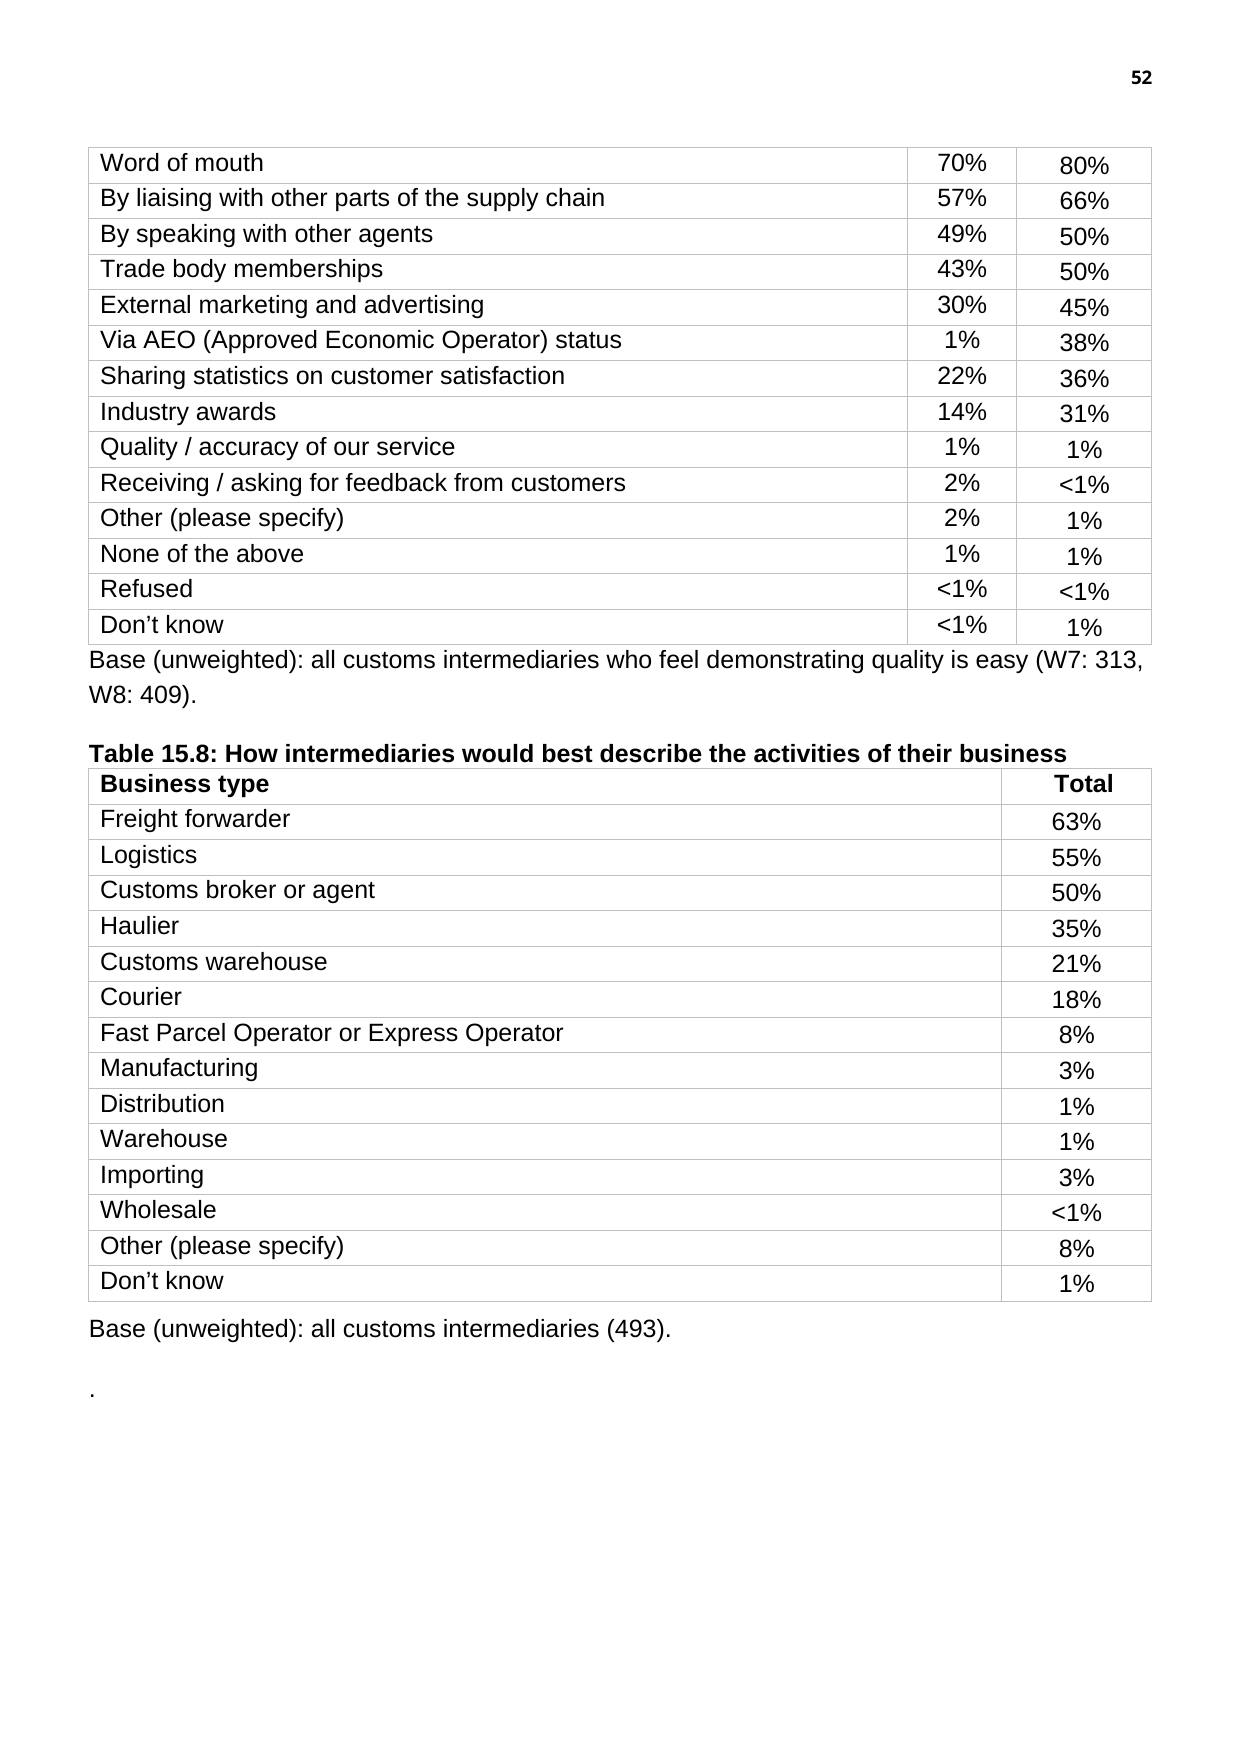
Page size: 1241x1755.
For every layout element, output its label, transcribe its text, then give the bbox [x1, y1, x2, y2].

table_cell 1% [1017, 539, 1151, 573]
table_cell 2% [908, 468, 1016, 502]
table_cell 55% [1002, 840, 1151, 874]
table_cell 50% [1017, 255, 1151, 289]
table_cell Wholesale [89, 1195, 1001, 1230]
table_cell Word of mouth [89, 148, 907, 182]
table_cell Refused [89, 574, 907, 609]
table_cell 8% [1002, 1018, 1151, 1052]
text . [89, 1374, 1152, 1402]
table_cell 1% [1002, 1089, 1151, 1123]
table_cell Industry awards [89, 397, 907, 431]
table_cell By liaising with other parts of the supply chain [89, 184, 907, 218]
table_cell Haulier [89, 911, 1001, 946]
table_cell Sharing statistics on customer satisfaction [89, 361, 907, 396]
table_cell Distribution [89, 1089, 1001, 1123]
table_cell 1% [1017, 610, 1151, 644]
table_cell Customs warehouse [89, 947, 1001, 981]
table_cell 1% [1017, 503, 1151, 538]
table_cell 3% [1002, 1160, 1151, 1194]
table_cell Other (please specify) [89, 1231, 1001, 1265]
table_cell 31% [1017, 397, 1151, 431]
table_cell 2% [908, 503, 1016, 538]
table_cell 63% [1002, 805, 1151, 839]
table_cell 49% [908, 219, 1016, 253]
table_cell 1% [908, 432, 1016, 467]
table_cell 70% [908, 148, 1016, 182]
table_cell 57% [908, 184, 1016, 218]
table_header Total [1002, 769, 1151, 803]
table_cell Other (please specify) [89, 503, 907, 538]
table_cell 21% [1002, 947, 1151, 981]
table_cell 43% [908, 255, 1016, 289]
table_cell Don’t know [89, 610, 907, 644]
table_cell 36% [1017, 361, 1151, 396]
table_cell 38% [1017, 326, 1151, 360]
table_cell <1% [908, 574, 1016, 609]
table_cell Don’t know [89, 1266, 1001, 1301]
table_cell Quality / accuracy of our service [89, 432, 907, 467]
text Table 15.8: How intermediaries would best describe the activities of their business [89, 739, 1152, 768]
table_cell Manufacturing [89, 1053, 1001, 1088]
table_cell 1% [1002, 1124, 1151, 1159]
table_cell <1% [1017, 468, 1151, 502]
table_header Business type [89, 769, 1001, 803]
table_cell 35% [1002, 911, 1151, 946]
table_cell <1% [1002, 1195, 1151, 1230]
table_cell Receiving / asking for feedback from customers [89, 468, 907, 502]
table_cell 22% [908, 361, 1016, 396]
table_cell 66% [1017, 184, 1151, 218]
table_cell <1% [1017, 574, 1151, 609]
table_cell Freight forwarder [89, 805, 1001, 839]
table_cell Via AEO (Approved Economic Operator) status [89, 326, 907, 360]
table_cell 30% [908, 290, 1016, 324]
table_cell Fast Parcel Operator or Express Operator [89, 1018, 1001, 1052]
table_cell <1% [908, 610, 1016, 644]
table_cell 50% [1017, 219, 1151, 253]
table_cell External marketing and advertising [89, 290, 907, 324]
table_cell Logistics [89, 840, 1001, 874]
table_cell 80% [1017, 148, 1151, 182]
table_cell 50% [1002, 876, 1151, 910]
table_cell 1% [1017, 432, 1151, 467]
table_cell Trade body memberships [89, 255, 907, 289]
table_cell Warehouse [89, 1124, 1001, 1159]
table_cell Courier [89, 982, 1001, 1017]
table_cell 18% [1002, 982, 1151, 1017]
text Base (unweighted): all customs intermediaries who feel demonstrating quality is easy (W7: 313, W8: 409). [89, 645, 1152, 708]
text Base (unweighted): all customs intermediaries (493). [89, 1314, 1152, 1343]
table_cell 1% [908, 539, 1016, 573]
table_cell By speaking with other agents [89, 219, 907, 253]
table_cell 3% [1002, 1053, 1151, 1088]
table_cell None of the above [89, 539, 907, 573]
table_cell 8% [1002, 1231, 1151, 1265]
table_cell 14% [908, 397, 1016, 431]
table_cell 1% [908, 326, 1016, 360]
table_cell Customs broker or agent [89, 876, 1001, 910]
table_cell 45% [1017, 290, 1151, 324]
table_cell Importing [89, 1160, 1001, 1194]
table_cell 1% [1002, 1266, 1151, 1301]
